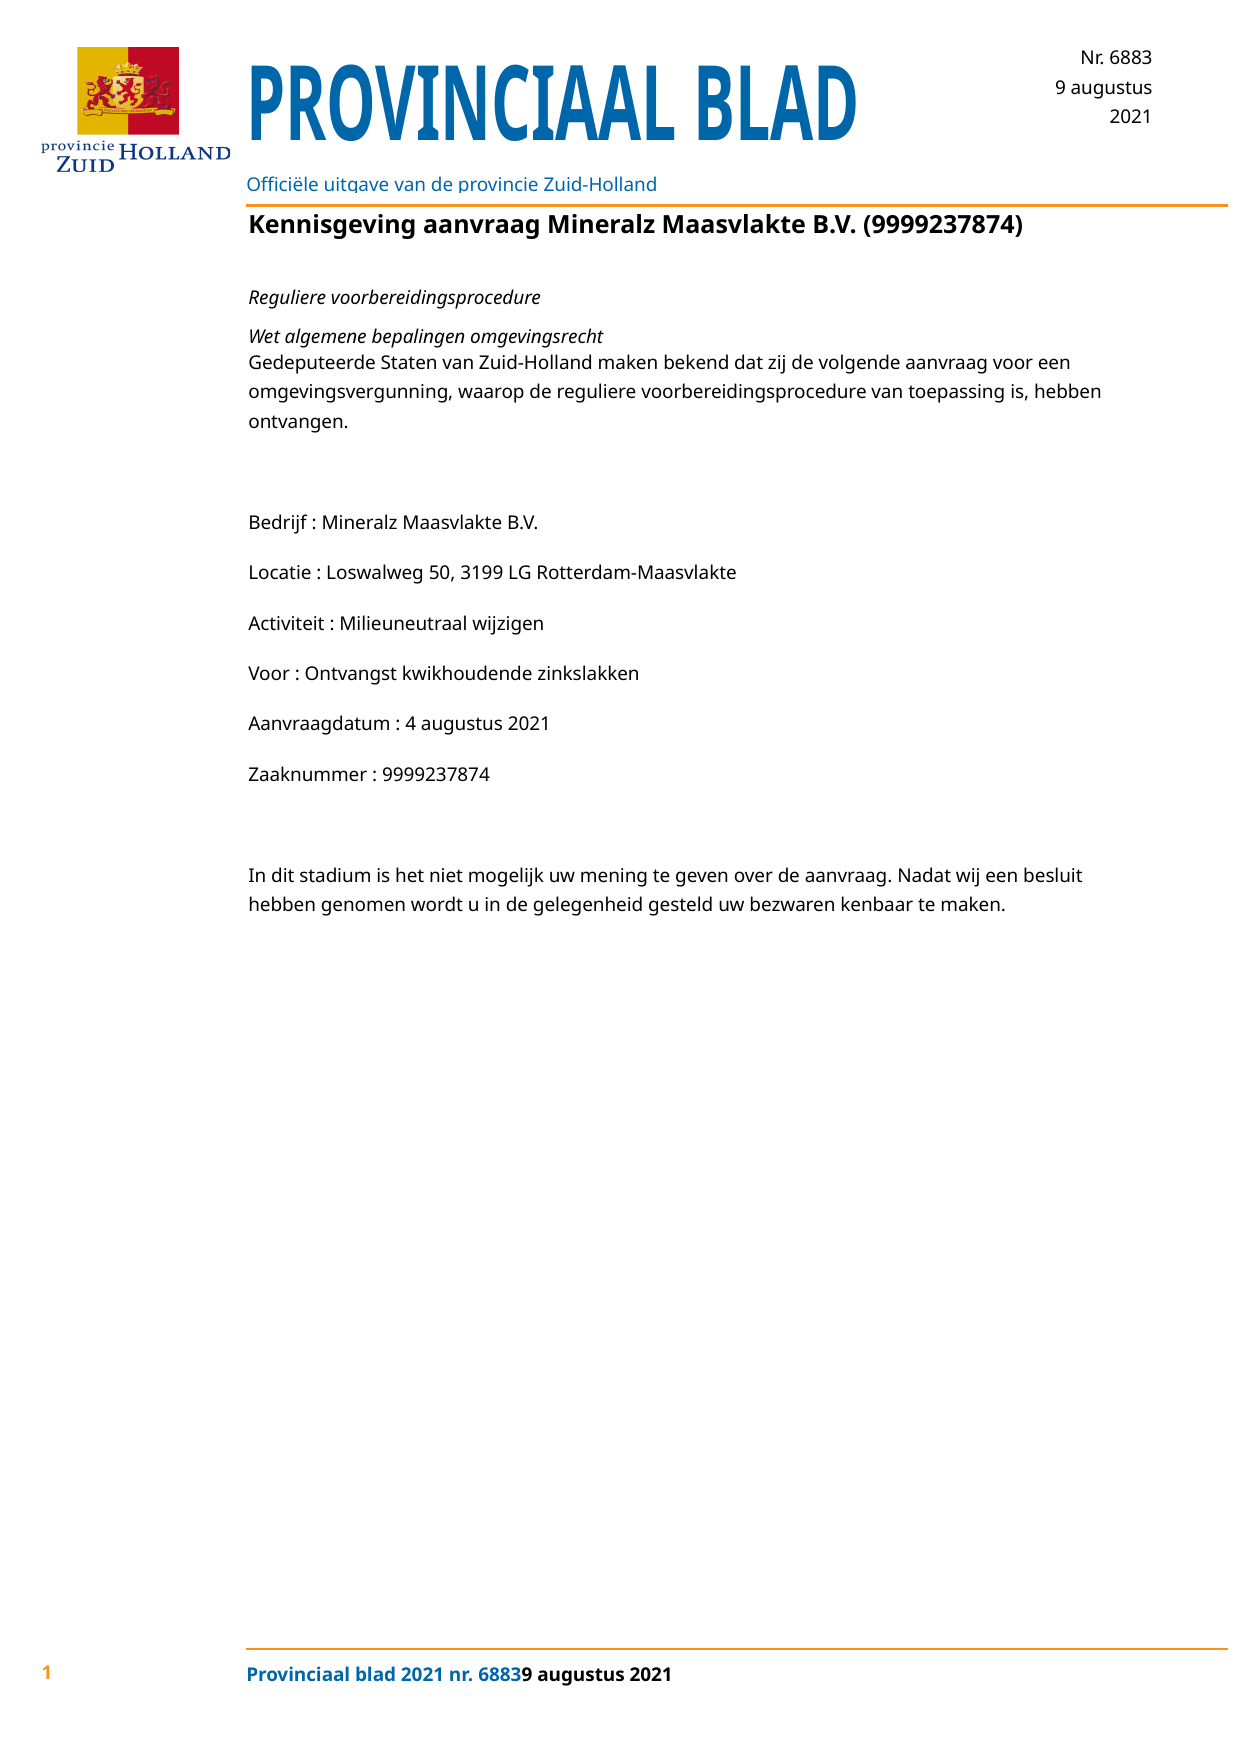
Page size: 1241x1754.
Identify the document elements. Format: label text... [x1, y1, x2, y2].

text Zaaknummer : 9999237874 [248, 761, 1152, 787]
text Reguliere voorbereidingsprocedure [248, 284, 1152, 309]
text Voor : Ontvangst kwikhoudende zinkslakken [248, 660, 1152, 686]
text Locatie : Loswalweg 50, 3199 LG Rotterdam-Maasvlakte [248, 559, 1152, 585]
text Activiteit : Milieuneutraal wijzigen [248, 610, 1152, 635]
text Aanvraagdatum : 4 augustus 2021 [248, 711, 1152, 736]
text Gedeputeerde Staten van Zuid-Holland maken bekend dat zij de volgende aanvraag voor een omgevingsvergunning, waarop de reguliere voorbereidingsprocedure van toepassing is, hebben ontvangen. [248, 349, 1152, 434]
text Bedrijf : Mineralz Maasvlakte B.V. [248, 509, 1152, 534]
text Kennisgeving aanvraag Mineralz Maasvlakte B.V. (9999237874) [248, 207, 1152, 241]
text Wet algemene bepalingen omgevingsrecht [248, 323, 1152, 349]
picture [41, 47, 231, 172]
text In dit stadium is het niet mogelijk uw mening te geven over de aanvraag. Nadat wij een besluit hebben genomen wordt u in de gelegenheid gesteld uw bezwaren kenbaar te maken. [248, 862, 1152, 917]
